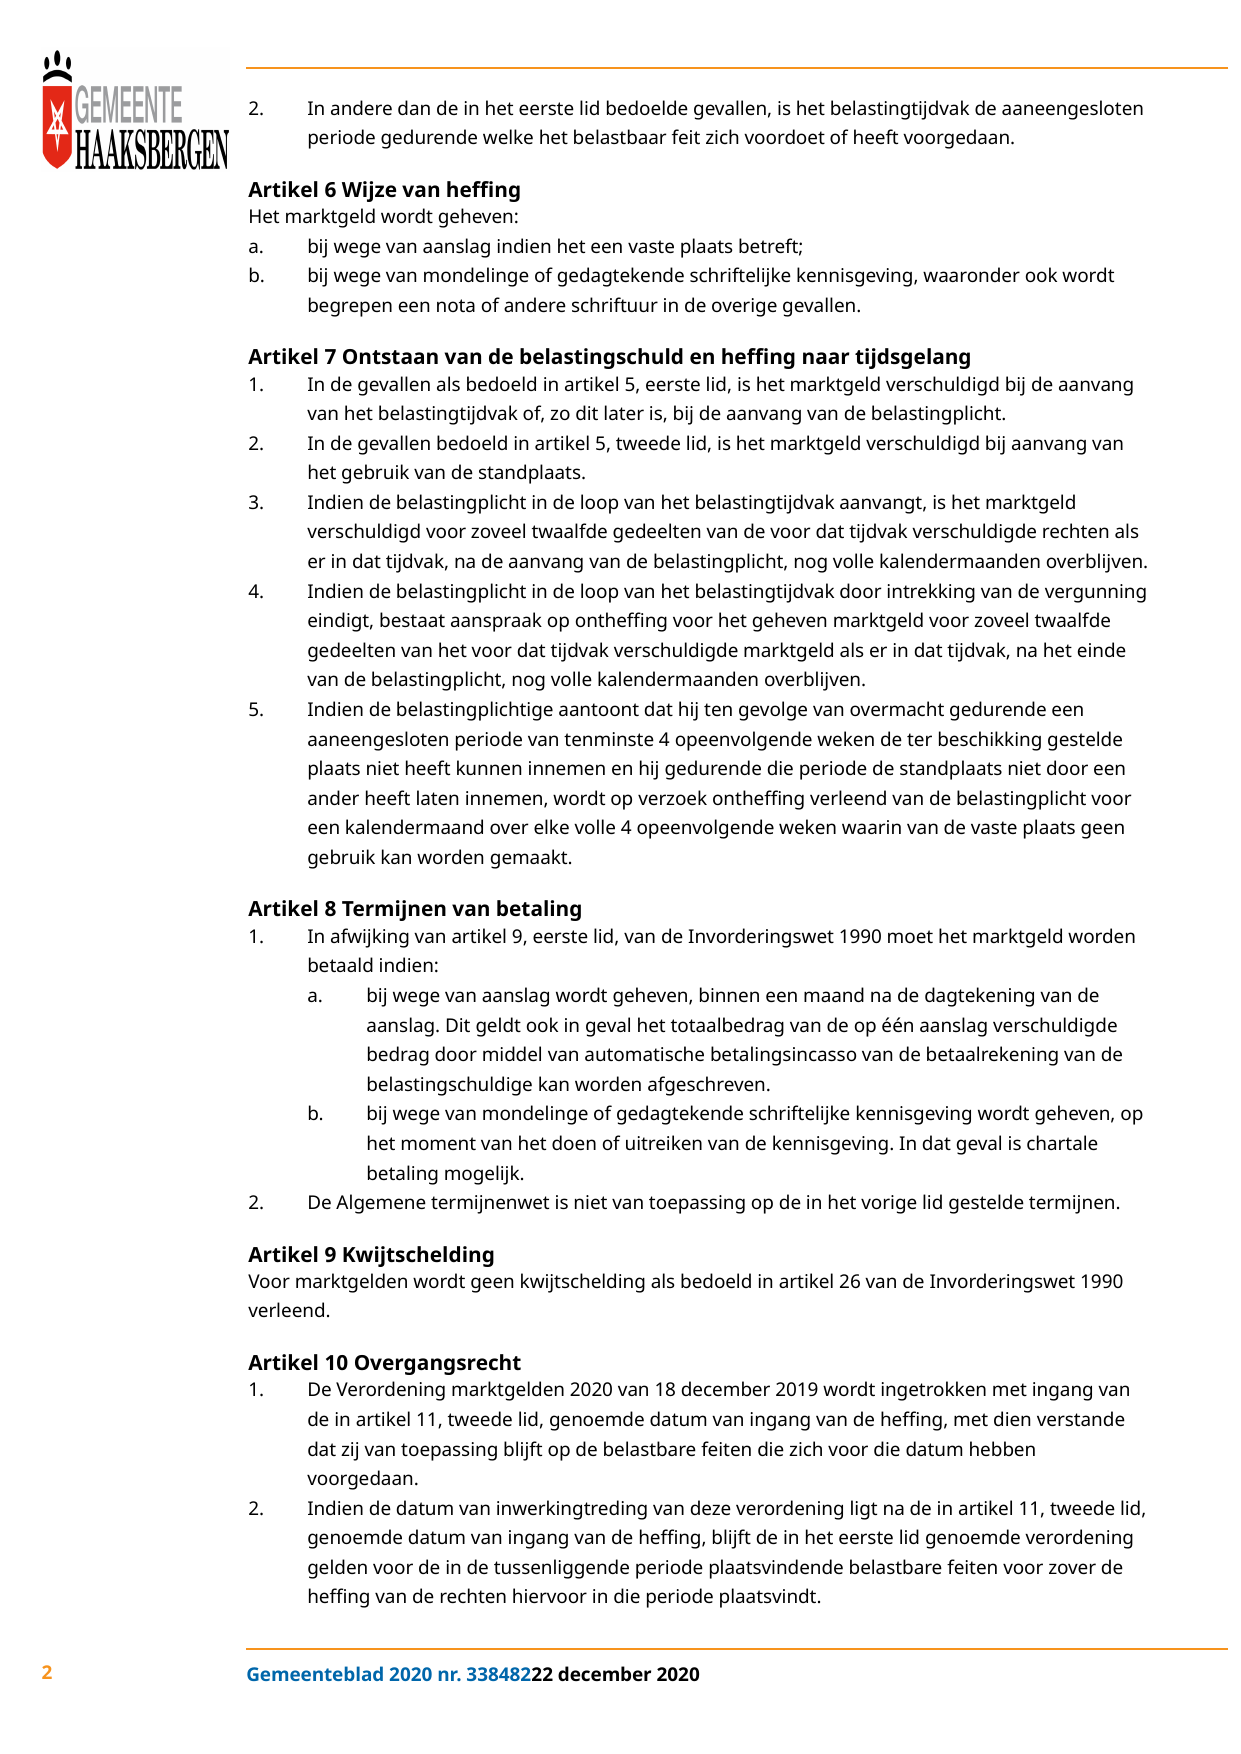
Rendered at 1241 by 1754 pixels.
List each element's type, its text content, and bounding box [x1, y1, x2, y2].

list bij wege van mondelinge of gedagtekende schriftelijke kennisgeving, waaronder ook wordt begrepen een nota of andere schriftuur in de overige gevallen. [248, 262, 1152, 318]
text Artikel 6 Wijze van heffing [248, 175, 1152, 203]
list De Algemene termijnenwet is niet van toepassing op de in het vorige lid gestelde termijnen. [248, 1189, 1152, 1215]
text Artikel 7 Ontstaan van de belastingschuld en heffing naar tijdsgelang [248, 342, 1152, 371]
list In afwijking van artikel 9, eerste lid, van de Invorderingswet 1990 moet het marktgeld worden betaald indien: [248, 923, 1152, 978]
text Voor marktgelden wordt geen kwijtschelding als bedoeld in artikel 26 van de Invorderingswet 1990 verleend. [248, 1268, 1152, 1323]
list Indien de datum van inwerkingtreding van deze verordening ligt na de in artikel 11, tweede lid, genoemde datum van ingang van de heffing, blijft de in het eerste lid genoemde verordening gelden voor de in de tussenliggende periode plaatsvindende belastbare feiten voor zover de heffing van de rechten hiervoor in die periode plaatsvindt. [248, 1495, 1152, 1609]
list In de gevallen als bedoeld in artikel 5, eerste lid, is het marktgeld verschuldigd bij de aanvang van het belastingtijdvak of, zo dit later is, bij de aanvang van de belastingplicht. [248, 371, 1152, 426]
text Artikel 10 Overgangsrecht [248, 1348, 1152, 1377]
list Indien de belastingplicht in de loop van het belastingtijdvak aanvangt, is het marktgeld verschuldigd voor zoveel twaalfde gedeelten van de voor dat tijdvak verschuldigde rechten als er in dat tijdvak, na de aanvang van de belastingplicht, nog volle kalendermaanden overblijven. [248, 489, 1152, 574]
list Indien de belastingplicht in de loop van het belastingtijdvak door intrekking van de vergunning eindigt, bestaat aanspraak op ontheffing voor het geheven marktgeld voor zoveel twaalfde gedeelten van het voor dat tijdvak verschuldigde marktgeld als er in dat tijdvak, na het einde van de belastingplicht, nog volle kalendermaanden overblijven. [248, 578, 1152, 692]
list bij wege van aanslag wordt geheven, binnen een maand na de dagtekening van de aanslag. Dit geldt ook in geval het totaalbedrag van de op één aanslag verschuldigde bedrag door middel van automatische betalingsincasso van de betaalrekening van de belastingschuldige kan worden afgeschreven. [307, 982, 1152, 1097]
text Artikel 9 Kwijtschelding [248, 1240, 1152, 1268]
text Artikel 8 Termijnen van betaling [248, 894, 1152, 923]
list Indien de belastingplichtige aantoont dat hij ten gevolge van overmacht gedurende een aaneengesloten periode van tenminste 4 opeenvolgende weken de ter beschikking gestelde plaats niet heeft kunnen innemen en hij gedurende die periode de standplaats niet door een ander heeft laten innemen, wordt op verzoek ontheffing verleend van de belastingplicht voor een kalendermaand over elke volle 4 opeenvolgende weken waarin van de vaste plaats geen gebruik kan worden gemaakt. [248, 696, 1152, 870]
list bij wege van mondelinge of gedagtekende schriftelijke kennisgeving wordt geheven, op het moment van het doen of uitreiken van de kennisgeving. In dat geval is chartale betaling mogelijk. [307, 1101, 1152, 1185]
list In andere dan de in het eerste lid bedoelde gevallen, is het belastingtijdvak de aaneengesloten periode gedurende welke het belastbaar feit zich voordoet of heeft voorgedaan. [248, 95, 1152, 150]
list In de gevallen bedoeld in artikel 5, tweede lid, is het marktgeld verschuldigd bij aanvang van het gebruik van de standplaats. [248, 430, 1152, 485]
list De Verordening marktgelden 2020 van 18 december 2019 wordt ingetrokken met ingang van de in artikel 11, tweede lid, genoemde datum van ingang van de heffing, met dien verstande dat zij van toepassing blijft op de belastbare feiten die zich voor die datum hebben voorgedaan. [248, 1377, 1152, 1491]
list bij wege van aanslag indien het een vaste plaats betreft; [248, 233, 1152, 258]
picture [41, 47, 231, 172]
text Het marktgeld wordt geheven: [248, 203, 1152, 229]
